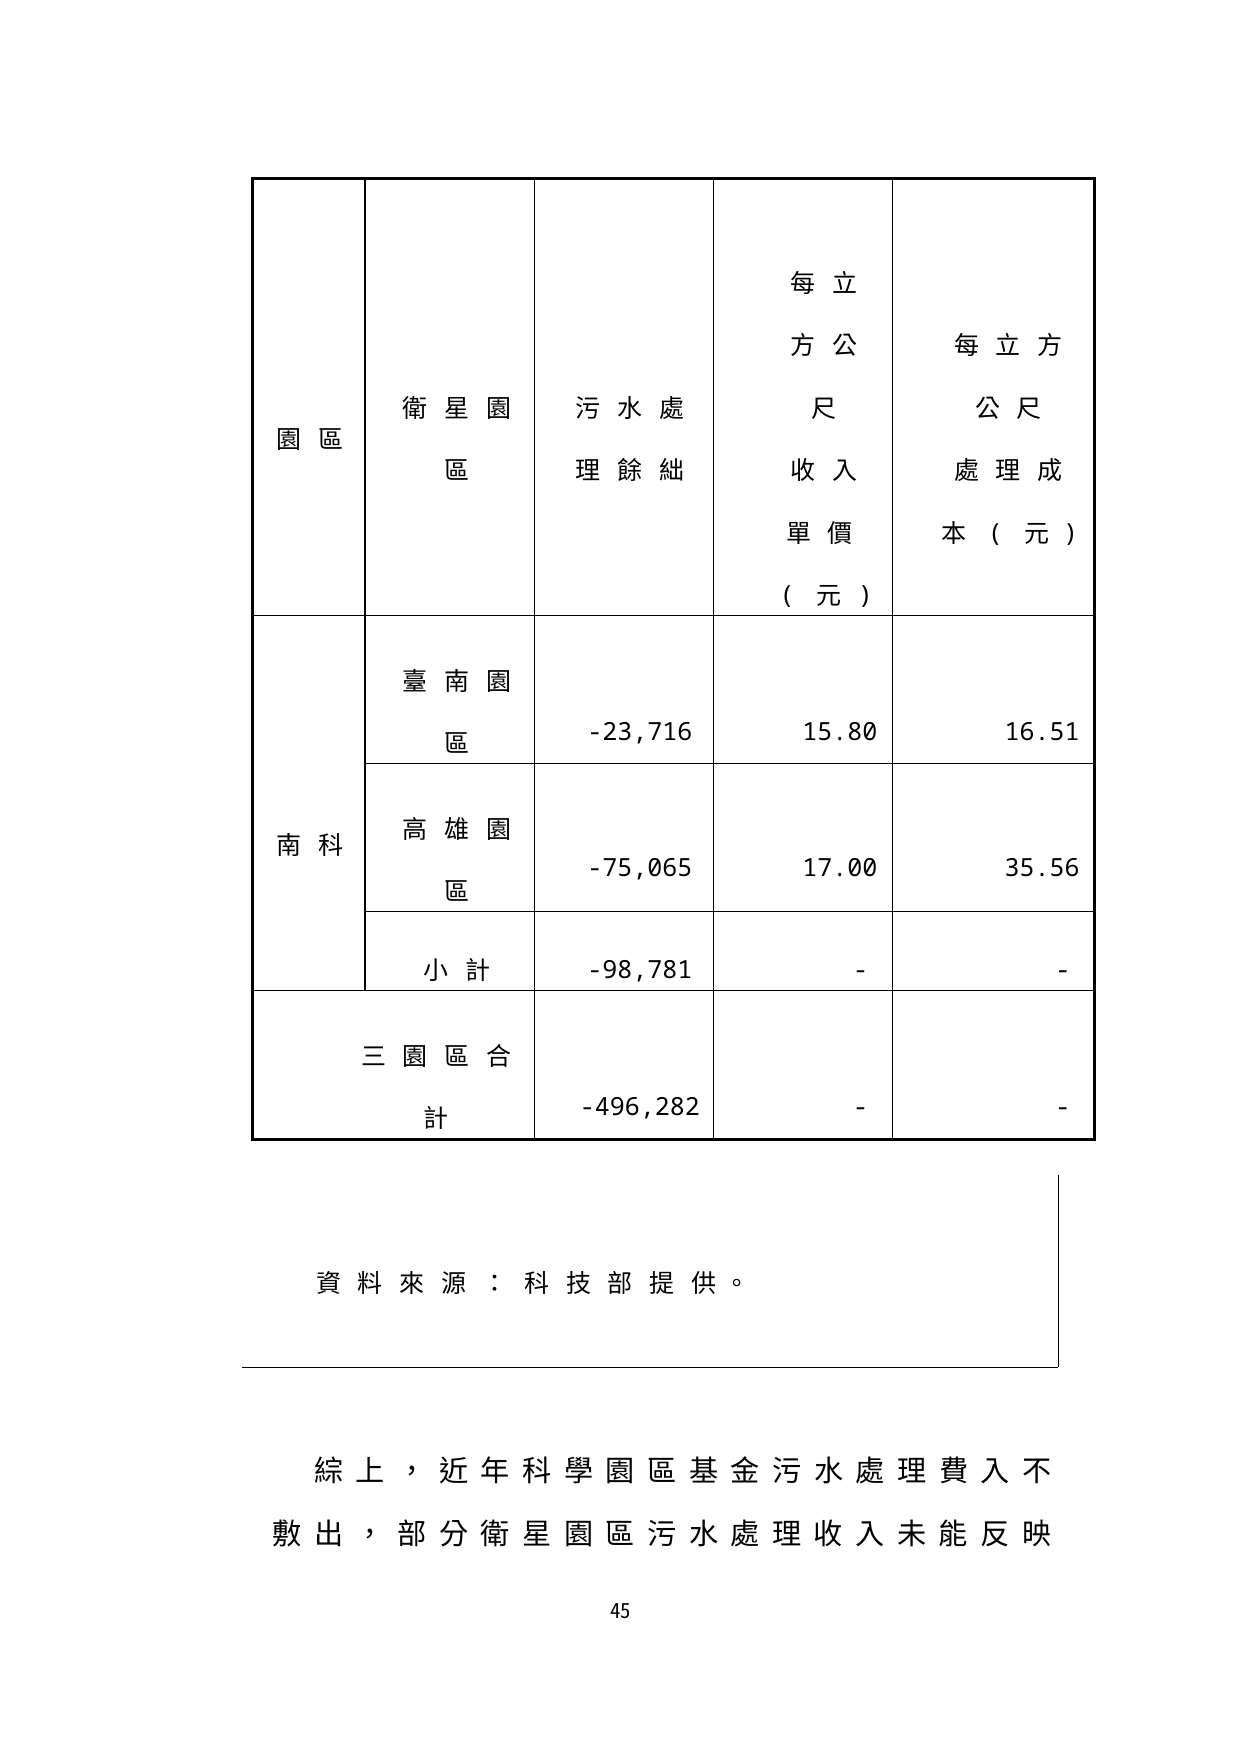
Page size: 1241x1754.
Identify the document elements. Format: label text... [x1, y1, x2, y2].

table_cell 三園區合計 [254, 991, 534, 1138]
table_cell 15.80 [714, 616, 892, 763]
table_cell 17.00 [714, 764, 892, 911]
table_cell -23,716 [535, 616, 713, 763]
table_cell 臺南園區 [366, 616, 534, 763]
table_cell -75,065 [535, 764, 713, 911]
table_cell 高雄園區 [366, 764, 534, 911]
table_cell - [893, 991, 1093, 1138]
text 資料來源：科技部提供。 [242, 1175, 1058, 1367]
table_header 園區 [254, 180, 364, 615]
table_header 每立方公尺 收入單價(元) [714, 180, 892, 615]
table_header 每立方公尺 處理成本(元) [893, 180, 1093, 615]
table_cell -98,781 [535, 912, 713, 990]
table_cell 35.56 [893, 764, 1093, 911]
table_cell 16.51 [893, 616, 1093, 763]
table_cell 小計 [366, 912, 534, 990]
table_cell 南科 [254, 616, 364, 990]
text 綜上，近年科學園區基金污水處理費入不敷出，部分衛星園區污水處理收入未能反映 [242, 1427, 1058, 1552]
table_cell - [714, 991, 892, 1138]
table_header 衛星園區 [366, 180, 534, 615]
table_cell - [714, 912, 892, 990]
table_cell - [893, 912, 1093, 990]
table_cell -496,282 [535, 991, 713, 1138]
table_header 污水處理餘絀 [535, 180, 713, 615]
